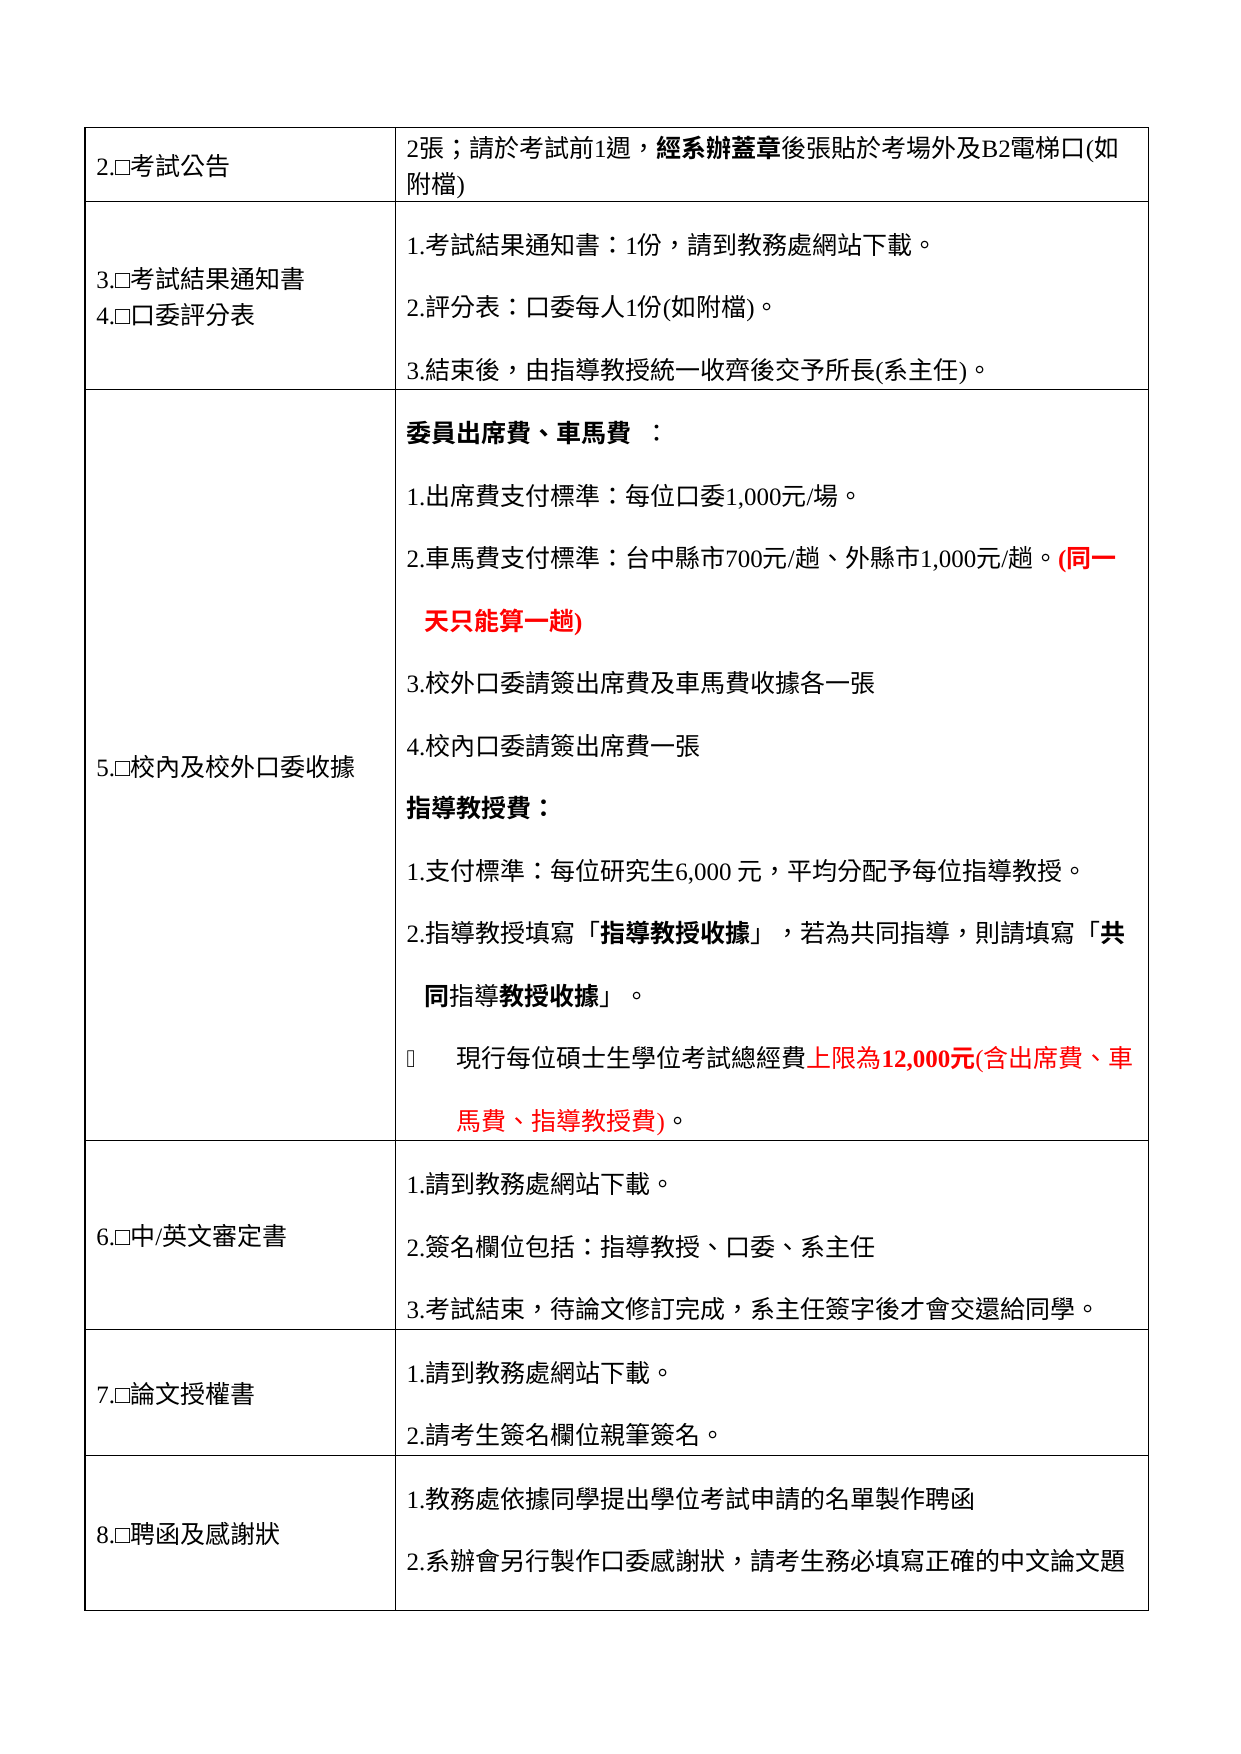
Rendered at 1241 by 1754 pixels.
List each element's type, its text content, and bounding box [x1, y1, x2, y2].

table_cell 1.考試結果通知書：1份，請到教務處網站下載。 2.評分表：口委每人1份(如附檔)。 3.結束後，由指導教授統一收齊後交予所長(系主任)。 [396, 202, 1148, 389]
table_cell 6.□中/英文審定書 [86, 1141, 395, 1329]
table_cell 2張；請於考試前1週，經系辦蓋章後張貼於考場外及B2電梯口(如附檔) [396, 128, 1148, 201]
table_cell 7.□論文授權書 [86, 1330, 395, 1455]
table_cell 委員出席費、車馬費 ： 1.出席費支付標準：每位口委1,000元/場。 2.車馬費支付標準：台中縣市700元/趟、外縣市1,000元/趟。(同一天只能算一趟) 3.校外口委請簽出席費及車馬費收據各一張 4.校內口委請簽出席費一張 指導教授費： 1.支付標準：每位研究生6,000 元，平均分配予每位指導教授。 2.指導教授填寫「指導教授收據」，若為共同指導，則請填寫「共同指導教授收據」。 現行每位碩士生學位考試總經費上限為12,000元(含出席費、車馬費、指導教授費)。 [396, 390, 1148, 1140]
table_cell 1.請到教務處網站下載。 2.簽名欄位包括：指導教授、口委、系主任 3.考試結束，待論文修訂完成，系主任簽字後才會交還給同學。 [396, 1141, 1148, 1329]
table_cell 3.□考試結果通知書 4.□口委評分表 [86, 202, 395, 389]
table_cell 5.□校內及校外口委收據 [86, 390, 395, 1140]
table_cell 1.請到教務處網站下載。 2.請考生簽名欄位親筆簽名。 [396, 1330, 1148, 1455]
table_cell 2.□考試公告 [86, 128, 395, 201]
table_cell 8.□聘函及感謝狀 [86, 1456, 395, 1610]
table_cell 1.教務處依據同學提出學位考試申請的名單製作聘函 2.系辦會另行製作口委感謝狀，請考生務必填寫正確的中文論文題 [396, 1456, 1148, 1610]
